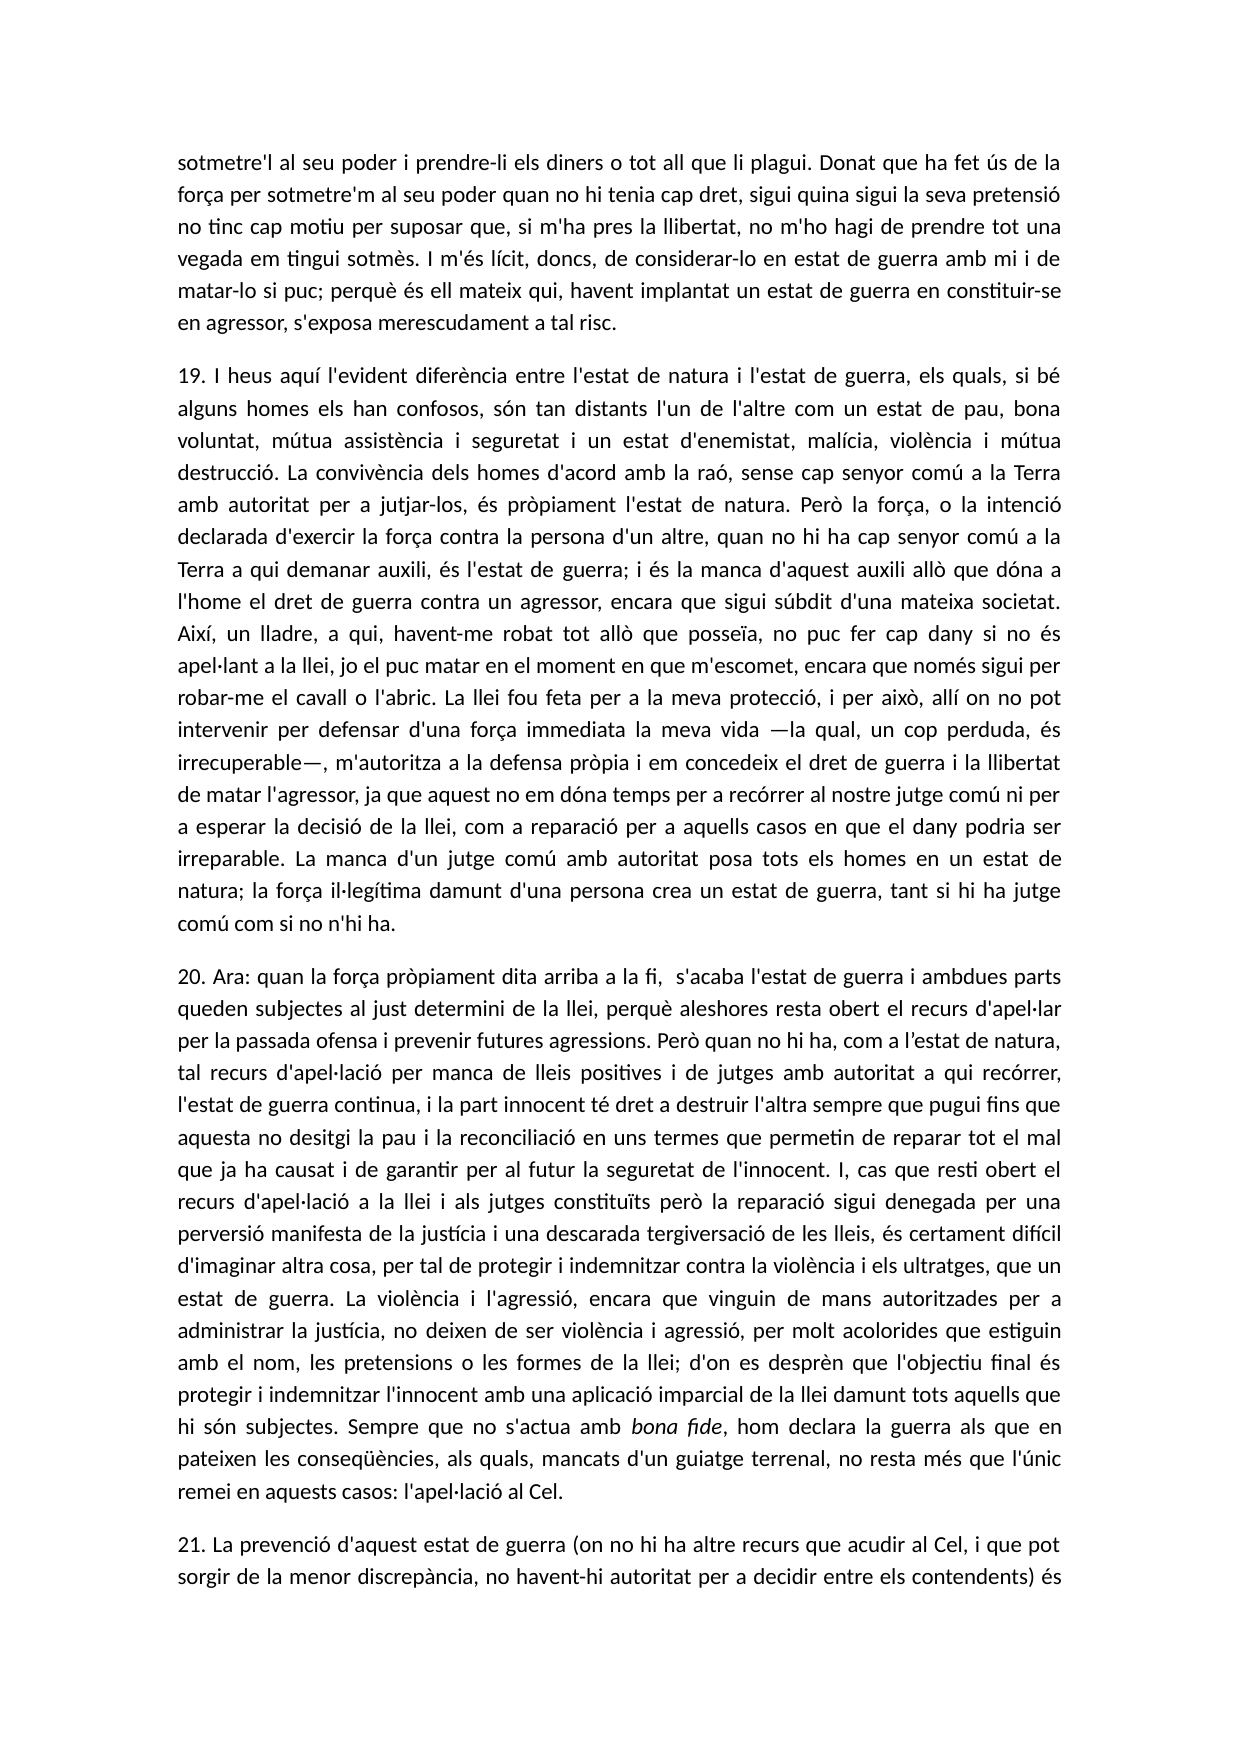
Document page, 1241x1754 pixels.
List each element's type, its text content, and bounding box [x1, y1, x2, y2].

text 20. Ara: quan la força pròpiament dita arriba a la fi, s'acaba l'estat de guerra i ambdues parts queden subjectes al just determini de la llei, perquè aleshores resta obert el recurs d'apel·lar per la passada ofensa i prevenir futures agressions. Però quan no hi ha, com a l’estat de natura, tal recurs d'apel·lació per manca de lleis positives i de jutges amb autoritat a qui recórrer, l'estat de guerra continua, i la part innocent té dret a destruir l'altra sempre que pugui fins que aquesta no desitgi la pau i la reconciliació en uns termes que permetin de reparar tot el mal que ja ha causat i de garantir per al futur la seguretat de l'innocent. I, cas que resti obert el recurs d'apel·lació a la llei i als jutges constituïts però la reparació sigui denegada per una perversió manifesta de la justícia i una descarada tergiversació de les lleis, és certament difícil d'imaginar altra cosa, per tal de protegir i indemnitzar contra la violència i els ultratges, que un estat de guerra. La violència i l'agressió, encara que vinguin de mans autoritzades per a administrar la justícia, no ﻿deixen de ser violència i agressió, per molt acolorides que estiguin amb el nom, les pretensions o les formes de la llei; d'on es desprèn que l'objectiu final és protegir i indemnitzar l'innocent amb una aplicació imparcial de la llei damunt tots aquells que hi són subjectes. Sempre que no s'actua amb bona fide, hom declara la guerra als que en pateixen les conseqüències, als quals, mancats d'un guiatge terrenal, no resta més que l'únic remei en aquests casos: l'apel·lació al Cel. [177, 962, 1063, 1505]
text 19. I heus aquí l'evident diferència entre l'estat de natura i l'estat de guerra, els quals, si bé alguns homes els han confosos, són tan distants l'un de l'altre com un estat de pau, bona voluntat, mútua assistència i seguretat i un estat d'enemistat, malícia, violència i mútua destrucció. La convivència dels homes d'acord amb la raó, sense cap senyor comú a la Terra amb autoritat per a jutjar-los, és pròpiament l'estat de natura. Però la força, o la intenció declarada d'exercir la força contra la persona d'un altre, quan no hi ha cap senyor comú a la Terra a qui demanar auxili, és l'estat de ﻿guerra; i és la manca d'aquest auxili allò que dóna a l'home el dret de guerra contra un agressor, encara que sigui súbdit d'una mateixa societat. Així, un lladre, a qui, havent-me robat tot allò que posseïa, no puc fer cap dany si no és apel·lant a la llei, jo el puc matar en el moment en que m'escomet, encara que només sigui per robar-me el cavall o l'abric. La llei fou feta per a la meva protecció, i per això, allí on no pot intervenir per defensar d'una força immediata la meva vida —la qual, un cop perduda, és irrecuperable—, m'autoritza a la defensa pròpia i em concedeix el dret de guerra i la llibertat de matar l'agressor, ja que aquest no em dóna temps per a recórrer al nostre jutge comú ni per a esperar la decisió de la llei, com a reparació per a aquells casos en que el dany podria ser irreparable. La manca d'un jutge comú amb autoritat posa tots els homes en un estat de natura; la força il·legítima damunt d'una persona crea un estat de guerra, tant si hi ha jutge comú com si no n'hi ha. [177, 362, 1063, 937]
text sotmetre'l al seu poder i prendre-li els diners o tot all que li plagui. Donat que ha fet ús de la força per sotmetre'm al seu poder quan no hi tenia cap dret, sigui quina sigui la seva pretensió no tinc cap motiu per suposar que, si m'ha pres la llibertat, no m'ho hagi de prendre tot una vegada em tingui sotmès. I m'és lícit, doncs, de considerar-lo en estat de guerra amb mi i de matar-lo si puc; perquè és ell mateix qui, havent implantat un estat de guerra en constituir-se en agressor, s'exposa merescudament a tal risc. [177, 148, 1063, 337]
text 21. La prevenció d'aquest estat de guerra (on no hi ha altre recurs que acudir al Cel, i que pot sorgir de la menor discrepància, no havent-hi autoritat per a decidir entre els contendents) és [177, 1530, 1063, 1590]
